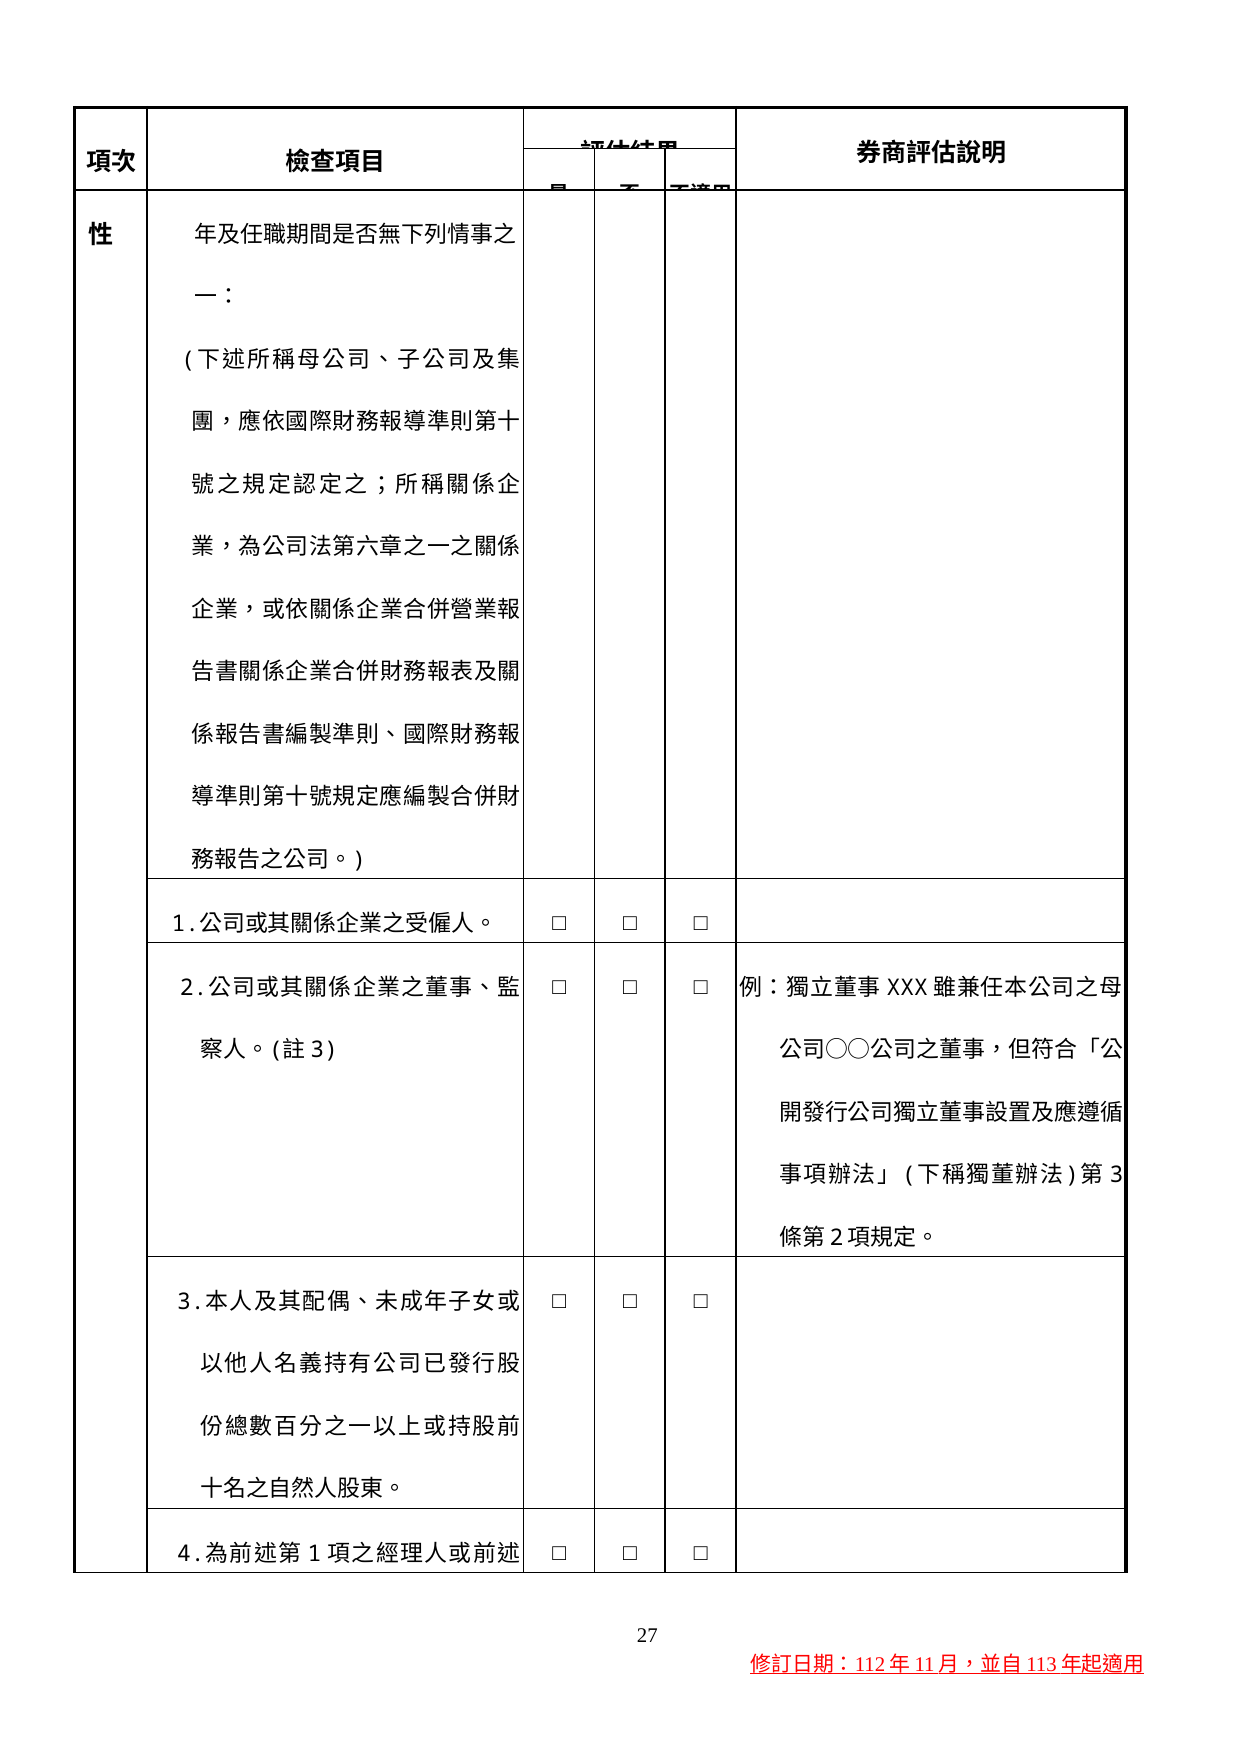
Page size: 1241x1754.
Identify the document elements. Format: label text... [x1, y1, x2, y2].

table_cell 是 [524, 149, 594, 189]
table_header 評估結果 [524, 109, 735, 147]
table_cell □ [666, 879, 735, 942]
table_cell □ [595, 879, 664, 942]
table_cell □ [524, 1509, 594, 1572]
table_cell 性 [76, 191, 146, 1572]
table_cell 4.為前述第1項之經理人或前述 [148, 1509, 523, 1572]
table_cell 1.公司或其關係企業之受僱人。 [148, 879, 523, 942]
table_cell □ [524, 943, 594, 1256]
table_cell □ [666, 1257, 735, 1508]
table_header 券商評估說明 (至少應填製下列預設文字格式內容) [737, 109, 1124, 189]
table_cell 說明評估程序及結論。 [737, 191, 1124, 878]
table_header 項次 [76, 109, 146, 189]
table_cell [595, 191, 664, 878]
table_cell 例：獨立董事XXX雖兼任本公司之母公司○○公司之董事，但符合「公開發行公司獨立董事設置及應遵循事項辦法」(下稱獨董辦法)第3條第2項規定。 [737, 943, 1124, 1256]
table_cell □ [524, 879, 594, 942]
table_cell [737, 879, 1124, 942]
table_cell 不適用 [666, 149, 735, 189]
table_cell 2.公司或其關係企業之董事、監察人。(註3) [148, 943, 523, 1256]
table_cell □ [666, 1509, 735, 1572]
table_cell □ [524, 1257, 594, 1508]
table_cell □ [666, 943, 735, 1256]
table_cell □ [595, 1257, 664, 1508]
table_cell 3.本人及其配偶、未成年子女或以他人名義持有公司已發行股份總數百分之一以上或持股前十名之自然人股東。 [148, 1257, 523, 1508]
table_cell □ [595, 943, 664, 1256]
table_cell [524, 191, 594, 878]
table_cell [737, 1509, 1124, 1572]
table_cell 否 [595, 149, 664, 189]
table_header 檢查項目 [148, 109, 523, 189]
table_cell 年及任職期間是否無下列情事之一： (下述所稱母公司、子公司及集團，應依國際財務報導準則第十號之規定認定之；所稱關係企業，為公司法第六章之一之關係企業，或依關係企業合併營業報告書關係企業合併財務報表及關係報告書編製準則、國際財務報導準則第十號規定應編製合併財務報告之公司。) [148, 191, 523, 878]
table_cell [666, 191, 735, 878]
table_cell □ [595, 1509, 664, 1572]
table_cell [737, 1257, 1124, 1508]
